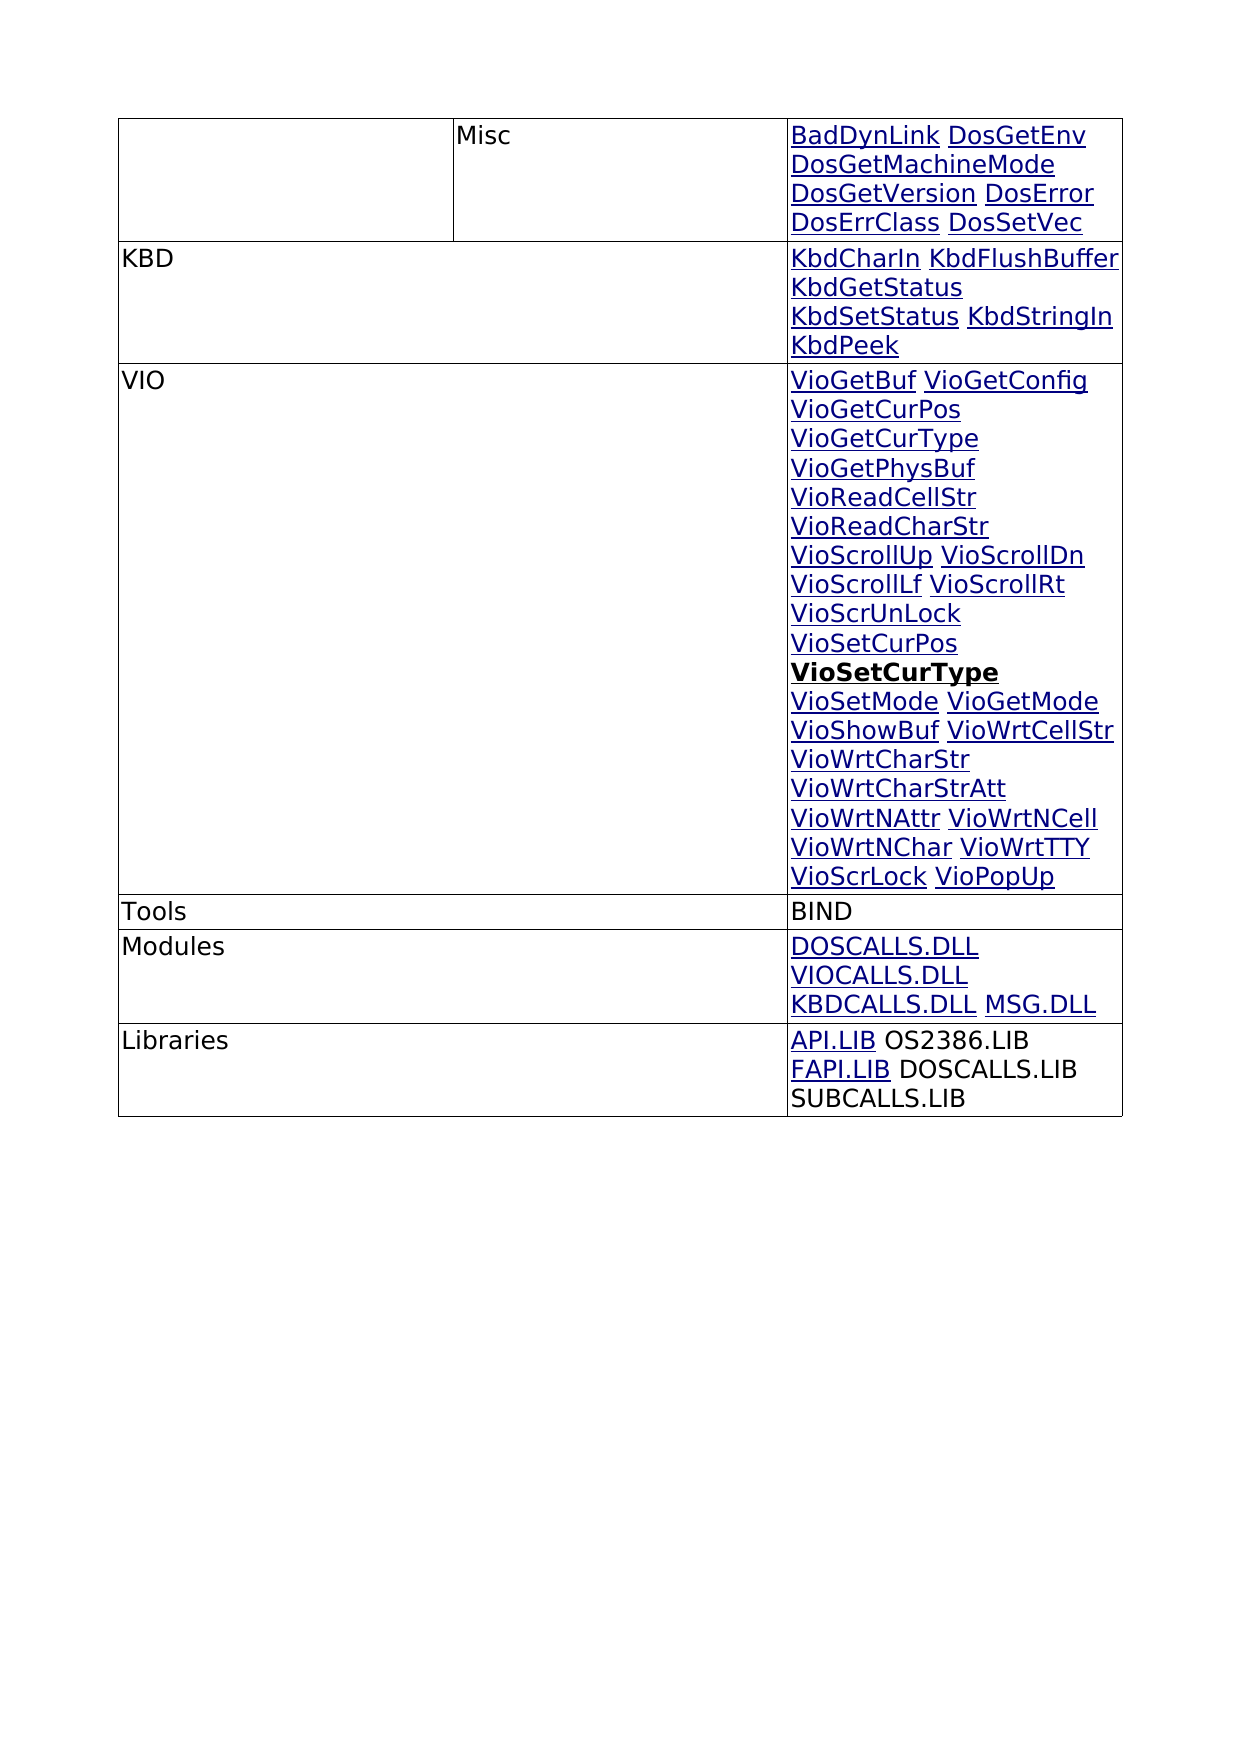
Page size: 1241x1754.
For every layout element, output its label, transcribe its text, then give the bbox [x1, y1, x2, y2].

table_cell KBD [119, 242, 787, 363]
table_cell API.LIB OS2386.LIB FAPI.LIB DOSCALLS.LIB SUBCALLS.LIB [788, 1024, 1122, 1116]
table_cell Tools [119, 895, 787, 929]
table_cell [119, 119, 453, 241]
table_cell Libraries [119, 1024, 787, 1116]
table_cell VioGetBuf VioGetConfig VioGetCurPos VioGetCurType VioGetPhysBuf VioReadCellStr VioReadCharStr VioScrollUp VioScrollDn VioScrollLf VioScrollRt VioScrUnLock VioSetCurPos VioSetCurType VioSetMode VioGetMode VioShowBuf VioWrtCellStr VioWrtCharStr VioWrtCharStrAtt VioWrtNAttr VioWrtNCell VioWrtNChar VioWrtTTY VioScrLock VioPopUp [788, 364, 1122, 894]
table_cell KbdCharIn KbdFlushBuffer KbdGetStatus KbdSetStatus KbdStringIn KbdPeek [788, 242, 1122, 363]
table_cell BIND [788, 895, 1122, 929]
table_cell DOSCALLS.DLL VIOCALLS.DLL KBDCALLS.DLL MSG.DLL [788, 930, 1122, 1023]
table_cell Modules [119, 930, 787, 1023]
table_cell BadDynLink DosGetEnv DosGetMachineMode DosGetVersion DosError DosErrClass DosSetVec [788, 119, 1122, 241]
table_cell Misc [454, 119, 787, 241]
table_cell VIO [119, 364, 787, 894]
